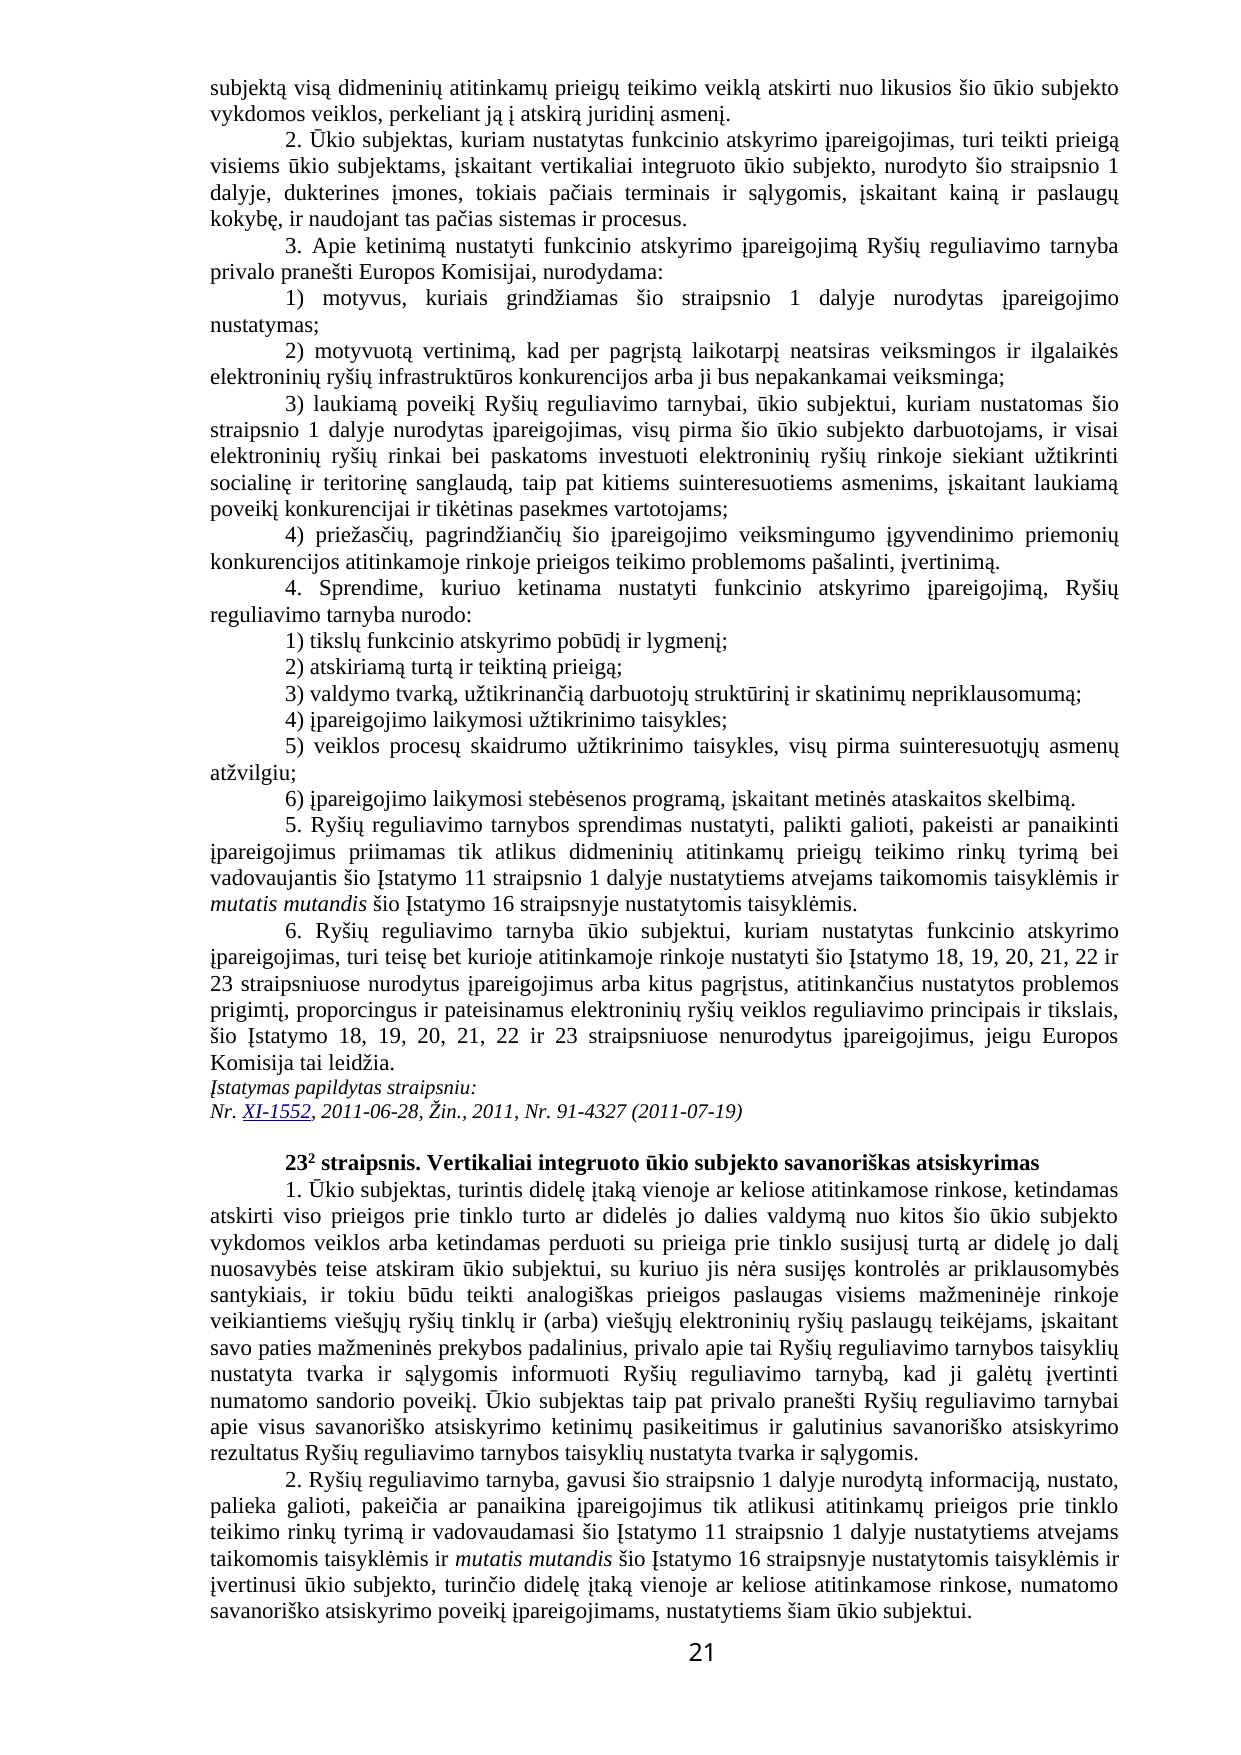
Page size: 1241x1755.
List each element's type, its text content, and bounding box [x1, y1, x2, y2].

text 6. Ryšių reguliavimo tarnyba ūkio subjektui, kuriam nustatytas funkcinio atskyrimo įpareigojimas, turi teisę bet kurioje atitinkamoje rinkoje nustatyti šio Įstatymo 18, 19, 20, 21, 22 ir 23 straipsniuose nurodytus įpareigojimus arba kitus pagrįstus, atitinkančius nustatytos problemos prigimtį, proporcingus ir pateisinamus elektroninių ryšių veiklos reguliavimo principais ir tikslais, šio Įstatymo 18, 19, 20, 21, 22 ir 23 straipsniuose nenurodytus įpareigojimus, jeigu Europos Komisija tai leidžia. [210, 917, 1120, 1075]
text subjektą visą didmeninių atitinkamų prieigų teikimo veiklą atskirti nuo likusios šio ūkio subjekto vykdomos veiklos, perkeliant ją į atskirą juridinį asmenį. [210, 73, 1120, 126]
text 2) motyvuotą vertinimą, kad per pagrįstą laikotarpį neatsiras veiksmingos ir ilgalaikės elektroninių ryšių infrastruktūros konkurencijos arba ji bus nepakankamai veiksminga; [210, 337, 1120, 390]
text 3) valdymo tvarką, užtikrinančią darbuotojų struktūrinį ir skatinimų nepriklausomumą; [210, 680, 1120, 706]
text 1. Ūkio subjektas, turintis didelę įtaką vienoje ar keliose atitinkamose rinkose, ketindamas atskirti viso prieigos prie tinklo turto ar didelės jo dalies valdymą nuo kitos šio ūkio subjekto vykdomos veiklos arba ketindamas perduoti su prieiga prie tinklo susijusį turtą ar didelę jo dalį nuosavybės teise atskiram ūkio subjektui, su kuriuo jis nėra susijęs kontrolės ar priklausomybės santykiais, ir tokiu būdu teikti analogiškas prieigos paslaugas visiems mažmeninėje rinkoje veikiantiems viešųjų ryšių tinklų ir (arba) viešųjų elektroninių ryšių paslaugų teikėjams, įskaitant savo paties mažmeninės prekybos padalinius, privalo apie tai Ryšių reguliavimo tarnybos taisyklių nustatyta tvarka ir sąlygomis informuoti Ryšių reguliavimo tarnybą, kad ji galėtų įvertinti numatomo sandorio poveikį. Ūkio subjektas taip pat privalo pranešti Ryšių reguliavimo tarnybai apie visus savanoriško atsiskyrimo ketinimų pasikeitimus ir galutinius savanoriško atsiskyrimo rezultatus Ryšių reguliavimo tarnybos taisyklių nustatyta tvarka ir sąlygomis. [210, 1176, 1120, 1466]
text 3) laukiamą poveikį Ryšių reguliavimo tarnybai, ūkio subjektui, kuriam nustatomas šio straipsnio 1 dalyje nurodytas įpareigojimas, visų pirma šio ūkio subjekto darbuotojams, ir visai elektroninių ryšių rinkai bei paskatoms investuoti elektroninių ryšių rinkoje siekiant užtikrinti socialinę ir teritorinę sanglaudą, taip pat kitiems suinteresuotiems asmenims, įskaitant laukiamą poveikį konkurencijai ir tikėtinas pasekmes vartotojams; [210, 390, 1120, 522]
text 2. Ryšių reguliavimo tarnyba, gavusi šio straipsnio 1 dalyje nurodytą informaciją, nustato, palieka galioti, pakeičia ar panaikina įpareigojimus tik atlikusi atitinkamų prieigos prie tinklo teikimo rinkų tyrimą ir vadovaudamasi šio Įstatymo 11 straipsnio 1 dalyje nustatytiems atvejams taikomomis taisyklėmis ir mutatis mutandis šio Įstatymo 16 straipsnyje nustatytomis taisyklėmis ir įvertinusi ūkio subjekto, turinčio didelę įtaką vienoje ar keliose atitinkamose rinkose, numatomo savanoriško atsiskyrimo poveikį įpareigojimams, nustatytiems šiam ūkio subjektui. [210, 1466, 1120, 1624]
text Nr. XI-1552, 2011-06-28, Žin., 2011, Nr. 91-4327 (2011-07-19) [210, 1099, 1120, 1123]
text 232 straipsnis. Vertikaliai integruoto ūkio subjekto savanoriškas atsiskyrimas [210, 1149, 1120, 1176]
text 5) veiklos procesų skaidrumo užtikrinimo taisykles, visų pirma suinteresuotųjų asmenų atžvilgiu; [210, 732, 1120, 785]
text 1) motyvus, kuriais grindžiamas šio straipsnio 1 dalyje nurodytas įpareigojimo nustatymas; [210, 284, 1120, 337]
text 3. Apie ketinimą nustatyti funkcinio atskyrimo įpareigojimą Ryšių reguliavimo tarnyba privalo pranešti Europos Komisijai, nurodydama: [210, 232, 1120, 284]
text 2. Ūkio subjektas, kuriam nustatytas funkcinio atskyrimo įpareigojimas, turi teikti prieigą visiems ūkio subjektams, įskaitant vertikaliai integruoto ūkio subjekto, nurodyto šio straipsnio 1 dalyje, dukterines įmones, tokiais pačiais terminais ir sąlygomis, įskaitant kainą ir paslaugų kokybę, ir naudojant tas pačias sistemas ir procesus. [210, 126, 1120, 232]
text 5. Ryšių reguliavimo tarnybos sprendimas nustatyti, palikti galioti, pakeisti ar panaikinti įpareigojimus priimamas tik atlikus didmeninių atitinkamų prieigų teikimo rinkų tyrimą bei vadovaujantis šio Įstatymo 11 straipsnio 1 dalyje nustatytiems atvejams taikomomis taisyklėmis ir mutatis mutandis šio Įstatymo 16 straipsnyje nustatytomis taisyklėmis. [210, 811, 1120, 917]
text 2) atskiriamą turtą ir teiktiną prieigą; [210, 653, 1120, 680]
text 6) įpareigojimo laikymosi stebėsenos programą, įskaitant metinės ataskaitos skelbimą. [210, 785, 1120, 811]
text 4) įpareigojimo laikymosi užtikrinimo taisykles; [210, 706, 1120, 732]
text 1) tikslų funkcinio atskyrimo pobūdį ir lygmenį; [210, 627, 1120, 653]
text 4. Sprendime, kuriuo ketinama nustatyti funkcinio atskyrimo įpareigojimą, Ryšių reguliavimo tarnyba nurodo: [210, 574, 1120, 627]
text 4) priežasčių, pagrindžiančių šio įpareigojimo veiksmingumo įgyvendinimo priemonių konkurencijos atitinkamoje rinkoje prieigos teikimo problemoms pašalinti, įvertinimą. [210, 522, 1120, 574]
text Įstatymas papildytas straipsniu: [210, 1075, 1120, 1099]
